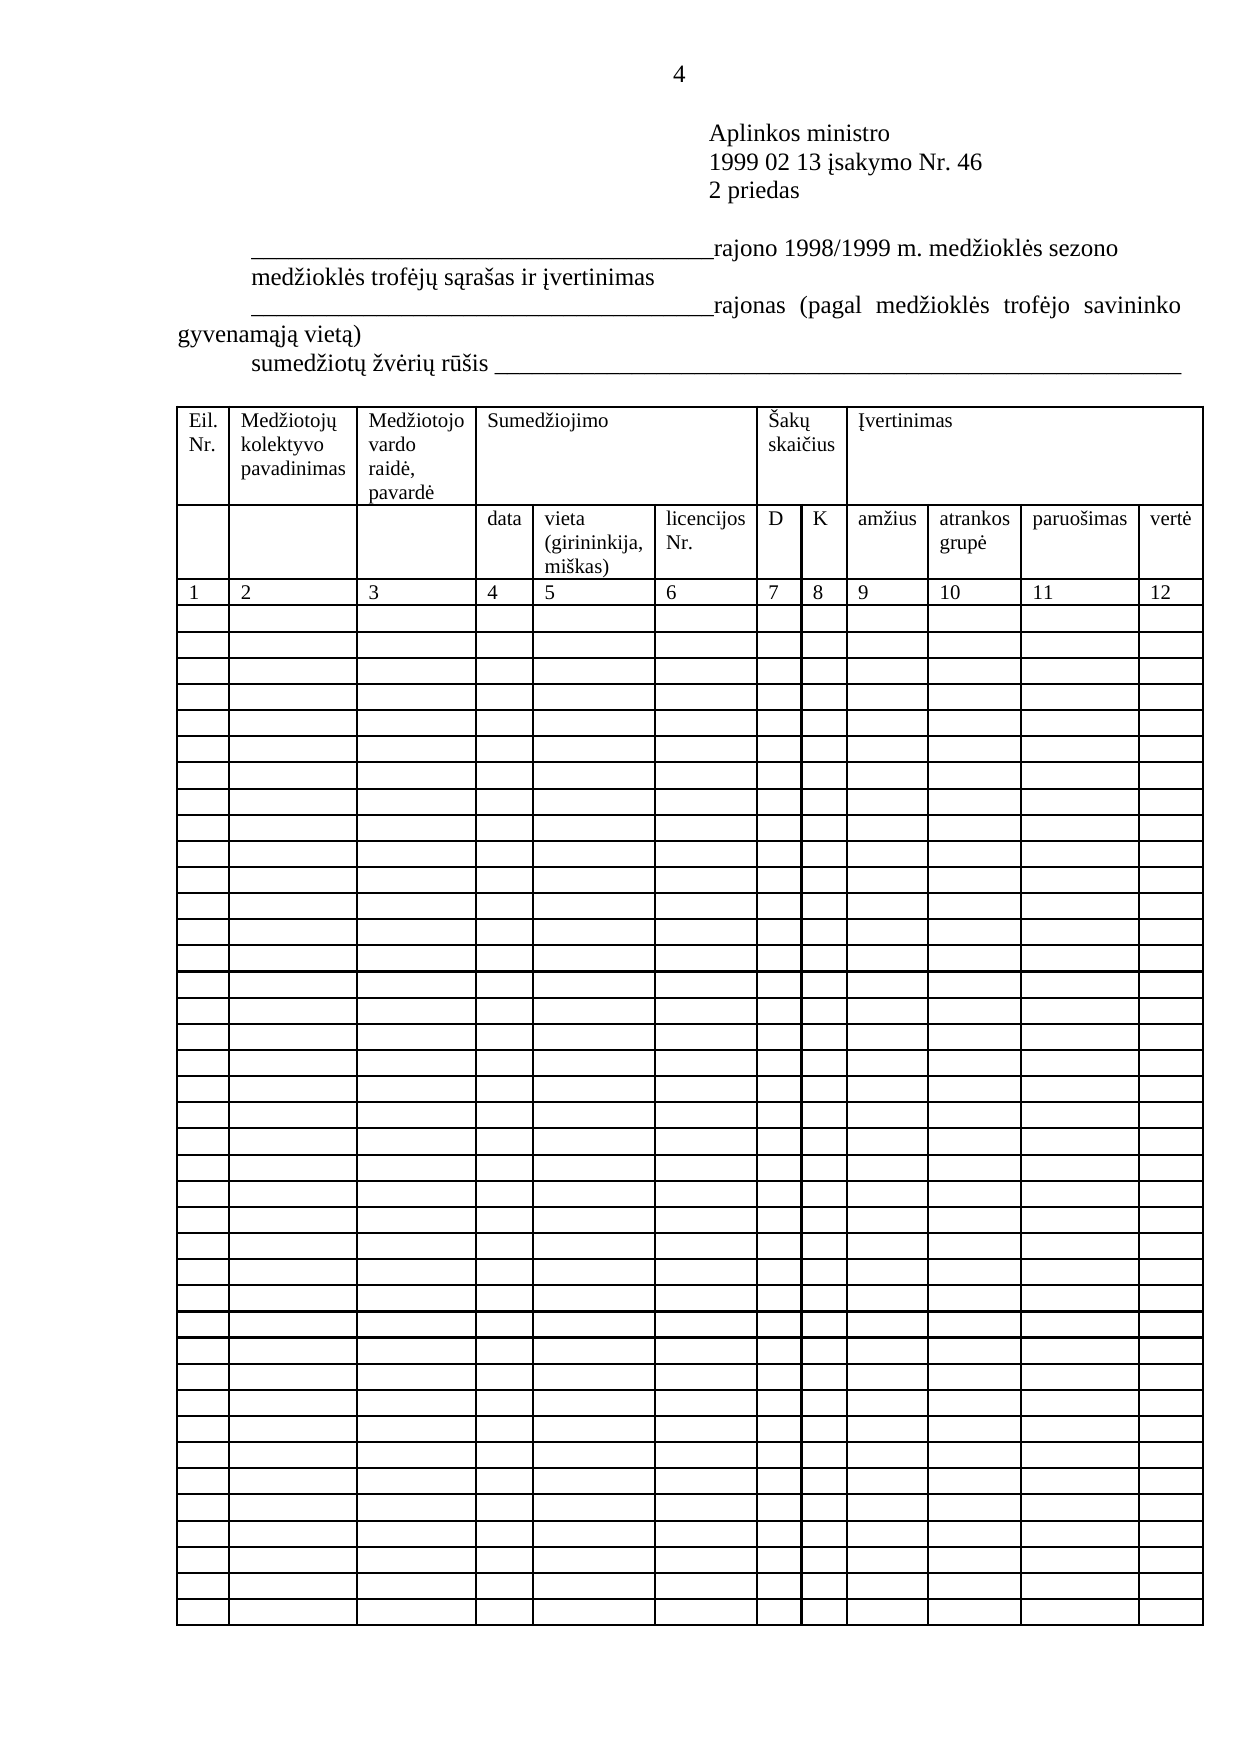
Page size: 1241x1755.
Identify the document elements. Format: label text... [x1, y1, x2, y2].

table_cell [230, 1077, 356, 1101]
table_cell [848, 1286, 927, 1310]
table_cell atrankos grupė [929, 506, 1020, 578]
table_cell [534, 606, 654, 631]
table_cell [803, 1234, 846, 1258]
table_cell [758, 1234, 800, 1258]
table_cell [848, 946, 927, 970]
table_cell [656, 1469, 756, 1493]
table_cell [848, 1051, 927, 1075]
table_cell [1140, 763, 1202, 787]
table_cell [178, 894, 228, 918]
table_cell [534, 1182, 654, 1206]
table_cell [848, 711, 927, 735]
table_cell [656, 1260, 756, 1284]
table_cell [178, 1182, 228, 1206]
table_cell [758, 1574, 800, 1598]
table_cell [758, 1051, 800, 1075]
table_cell [358, 1077, 475, 1101]
table_cell [230, 1208, 356, 1232]
table_cell [230, 606, 356, 631]
table_cell [848, 1156, 927, 1179]
table_cell [358, 1600, 475, 1624]
table_cell [230, 790, 356, 813]
table_cell [477, 763, 532, 787]
table_cell [534, 1313, 654, 1336]
table_cell [358, 1469, 475, 1493]
table_cell [929, 1574, 1020, 1598]
table_cell [534, 1156, 654, 1179]
table_cell [477, 1260, 532, 1284]
table_cell [656, 1129, 756, 1153]
table_cell [803, 1260, 846, 1284]
table_cell [803, 868, 846, 892]
table_cell [803, 1208, 846, 1232]
text _____________________________________rajonas (pagal medžioklės trofėjo savininko gyvenamąją vietą) [177, 291, 1181, 348]
table_cell [358, 711, 475, 735]
table_cell [534, 1574, 654, 1598]
table_cell [803, 842, 846, 866]
table_cell [178, 1156, 228, 1179]
table_cell [230, 1495, 356, 1519]
text 2 priedas [177, 176, 1181, 204]
table_cell [358, 1129, 475, 1153]
table_cell [656, 1208, 756, 1232]
table_cell [178, 1025, 228, 1049]
table_cell [230, 737, 356, 761]
table_cell [1140, 1077, 1202, 1101]
table_cell [1022, 1417, 1138, 1441]
table_cell [758, 1260, 800, 1284]
table_cell [178, 659, 228, 683]
table_cell [758, 1182, 800, 1206]
table_cell [178, 920, 228, 944]
table_cell [178, 842, 228, 866]
table_cell [534, 1522, 654, 1546]
table_cell [477, 1600, 532, 1624]
table_cell [758, 633, 800, 657]
table_cell K [803, 506, 846, 578]
table_cell [358, 816, 475, 840]
table_cell [1022, 1286, 1138, 1310]
table_cell [178, 1103, 228, 1127]
table_cell [230, 1548, 356, 1572]
table_cell [656, 737, 756, 761]
table_cell [656, 1548, 756, 1572]
table_cell [929, 1339, 1020, 1363]
table_cell [358, 763, 475, 787]
table_cell [803, 1522, 846, 1546]
table_cell [477, 659, 532, 683]
table_cell [1022, 606, 1138, 631]
table_cell [848, 816, 927, 840]
table_cell [848, 659, 927, 683]
table_cell [178, 506, 228, 578]
table_cell [803, 1182, 846, 1206]
table_cell [803, 659, 846, 683]
table_cell [848, 1260, 927, 1284]
table_cell [758, 816, 800, 840]
table_cell [1140, 1522, 1202, 1546]
table_cell [848, 633, 927, 657]
table_cell [803, 1548, 846, 1572]
text 1999 02 13 įsakymo Nr. 46 [177, 147, 1181, 176]
table_cell [1022, 1051, 1138, 1075]
table_cell [534, 737, 654, 761]
table_cell [803, 633, 846, 657]
table_cell [803, 946, 846, 970]
table_cell [656, 659, 756, 683]
table_cell [1022, 737, 1138, 761]
table_cell [178, 1548, 228, 1572]
table_cell [758, 1548, 800, 1572]
table_cell [1140, 1129, 1202, 1153]
table_cell [758, 1339, 800, 1363]
table_cell [929, 711, 1020, 735]
table_cell [758, 1417, 800, 1441]
table_cell [534, 868, 654, 892]
table_cell [477, 999, 532, 1023]
table_cell [178, 790, 228, 813]
table_cell [656, 999, 756, 1023]
table_cell D [758, 506, 800, 578]
table_cell [803, 1129, 846, 1153]
table_cell [848, 973, 927, 997]
table_cell [848, 868, 927, 892]
table_cell [230, 1129, 356, 1153]
table_cell [477, 1495, 532, 1519]
table_cell [1022, 973, 1138, 997]
table_cell [1140, 1103, 1202, 1127]
table_cell [1140, 659, 1202, 683]
table_cell [477, 816, 532, 840]
table_cell [848, 1469, 927, 1493]
table_header Medžiotojų kolektyvo pavadinimas [230, 408, 356, 504]
table_cell [656, 790, 756, 813]
table_cell [1140, 606, 1202, 631]
table_cell [230, 1339, 356, 1363]
table_cell [477, 1313, 532, 1336]
table_cell [1022, 1313, 1138, 1336]
table_cell [656, 685, 756, 709]
table_cell [848, 842, 927, 866]
table_header Medžiotojo vardo raidė, pavardė [358, 408, 475, 504]
table_cell [230, 1182, 356, 1206]
table_cell [477, 1522, 532, 1546]
table_cell [358, 790, 475, 813]
table_cell [477, 685, 532, 709]
table_cell [1022, 1495, 1138, 1519]
table_cell [656, 973, 756, 997]
table_cell licencijos Nr. [656, 506, 756, 578]
table_cell [758, 1208, 800, 1232]
table_cell [534, 633, 654, 657]
table_cell [477, 1443, 532, 1467]
table_cell [848, 1313, 927, 1336]
table_cell [1022, 1077, 1138, 1101]
table_cell [178, 1234, 228, 1258]
table_cell [178, 1522, 228, 1546]
table_cell [1140, 894, 1202, 918]
table_cell [1022, 1443, 1138, 1467]
table_cell [929, 1443, 1020, 1467]
table_cell [929, 1025, 1020, 1049]
table_cell [758, 1103, 800, 1127]
table_cell [848, 1548, 927, 1572]
table_cell [929, 1129, 1020, 1153]
table_cell [358, 1234, 475, 1258]
table_cell [534, 1051, 654, 1075]
table_cell [1140, 1339, 1202, 1363]
table_cell [178, 1600, 228, 1624]
table_cell [803, 1365, 846, 1389]
table_cell [534, 816, 654, 840]
table_cell [848, 1025, 927, 1049]
table_cell [803, 711, 846, 735]
table_cell [929, 1365, 1020, 1389]
table_cell [1140, 973, 1202, 997]
table_cell [230, 946, 356, 970]
table_cell [848, 1522, 927, 1546]
table_cell [848, 685, 927, 709]
table_cell [1022, 763, 1138, 787]
table_cell [656, 1443, 756, 1467]
table_cell [929, 1260, 1020, 1284]
table_cell [534, 1339, 654, 1363]
text medžioklės trofėjų sąrašas ir įvertinimas [177, 262, 1181, 291]
table_cell [230, 506, 356, 578]
table_cell [1022, 920, 1138, 944]
table_cell [534, 1495, 654, 1519]
table_cell [929, 946, 1020, 970]
table_cell [477, 790, 532, 813]
table_cell [230, 868, 356, 892]
table_cell [358, 973, 475, 997]
table_cell [848, 894, 927, 918]
table_cell [803, 1025, 846, 1049]
table_cell [758, 1443, 800, 1467]
table_cell [178, 1495, 228, 1519]
table_cell [929, 816, 1020, 840]
table_cell [758, 1156, 800, 1179]
table_cell [477, 1391, 532, 1415]
table_cell [1140, 1182, 1202, 1206]
table_cell [230, 1025, 356, 1049]
table_cell [848, 1339, 927, 1363]
table_cell [1022, 1208, 1138, 1232]
table_cell [929, 1051, 1020, 1075]
table_cell [656, 1600, 756, 1624]
table_cell [656, 1365, 756, 1389]
table_cell [1022, 999, 1138, 1023]
table_cell [803, 920, 846, 944]
table_cell [178, 1417, 228, 1441]
table_cell [803, 999, 846, 1023]
text _____________________________________rajono 1998/1999 m. medžioklės sezono [177, 233, 1181, 262]
table_cell [534, 1260, 654, 1284]
table_cell [358, 1286, 475, 1310]
table_cell [1140, 1260, 1202, 1284]
table_cell [534, 1548, 654, 1572]
table_cell [803, 894, 846, 918]
text Aplinkos ministro [177, 118, 1181, 147]
table_cell [929, 685, 1020, 709]
table_cell [1140, 1156, 1202, 1179]
table_cell [358, 606, 475, 631]
table_cell [1022, 1391, 1138, 1415]
table_cell [230, 1522, 356, 1546]
table_cell [1140, 1391, 1202, 1415]
table_cell [848, 763, 927, 787]
text sumedžiotų žvėrių rūšis [177, 348, 1181, 377]
table_cell [929, 1600, 1020, 1624]
table_cell [1140, 790, 1202, 813]
table_cell [230, 894, 356, 918]
table_cell [178, 685, 228, 709]
table_cell [477, 1365, 532, 1389]
table_cell [929, 1208, 1020, 1232]
table_cell [178, 1286, 228, 1310]
table_cell [358, 1548, 475, 1572]
table_cell [358, 633, 475, 657]
table_cell [358, 842, 475, 866]
table_cell [358, 920, 475, 944]
table_cell [758, 763, 800, 787]
table_cell [929, 1495, 1020, 1519]
table_cell [230, 763, 356, 787]
table_cell [848, 1417, 927, 1441]
table_cell [656, 763, 756, 787]
table_cell [178, 1443, 228, 1467]
table_cell [758, 659, 800, 683]
table_cell [477, 1548, 532, 1572]
table_cell [656, 894, 756, 918]
table_cell [477, 920, 532, 944]
table_cell [656, 946, 756, 970]
table_cell [803, 1103, 846, 1127]
table_cell [1022, 1574, 1138, 1598]
table_cell [929, 1548, 1020, 1572]
table_cell [803, 790, 846, 813]
table_cell [803, 685, 846, 709]
table_cell [848, 1208, 927, 1232]
table_cell [656, 1051, 756, 1075]
table_cell [534, 1443, 654, 1467]
table_cell [929, 920, 1020, 944]
table_cell [1140, 1313, 1202, 1336]
table_cell [656, 1574, 756, 1598]
table_cell [1022, 1365, 1138, 1389]
table_cell [477, 894, 532, 918]
table_cell [178, 763, 228, 787]
table_cell [230, 1365, 356, 1389]
table_header Įvertinimas [848, 408, 1202, 504]
table_cell [848, 920, 927, 944]
table_cell [656, 1234, 756, 1258]
table_cell [656, 1182, 756, 1206]
table_cell [803, 1313, 846, 1336]
table_cell [358, 1025, 475, 1049]
table_cell [534, 842, 654, 866]
table_cell [758, 1365, 800, 1389]
table_cell [656, 1025, 756, 1049]
table_cell [534, 1234, 654, 1258]
table_cell [929, 1469, 1020, 1493]
table_cell [178, 737, 228, 761]
table_cell [534, 685, 654, 709]
table_cell [803, 1495, 846, 1519]
table_cell [1140, 1286, 1202, 1310]
table_cell [230, 920, 356, 944]
table_cell [534, 1103, 654, 1127]
table_cell [178, 1339, 228, 1363]
table_cell [656, 1286, 756, 1310]
table_cell [534, 894, 654, 918]
table_cell [848, 1129, 927, 1153]
table_cell [656, 606, 756, 631]
table_cell [178, 606, 228, 631]
table_cell [1140, 1051, 1202, 1075]
table_cell [1140, 842, 1202, 866]
table_cell [758, 1469, 800, 1493]
table_cell 4 [477, 580, 532, 604]
table_cell [758, 1129, 800, 1153]
table_cell [1140, 868, 1202, 892]
table_cell [929, 1234, 1020, 1258]
table_cell [230, 973, 356, 997]
table_cell [1140, 1548, 1202, 1572]
table_cell [1022, 633, 1138, 657]
table_cell [358, 1051, 475, 1075]
table_cell [1022, 868, 1138, 892]
table_cell [178, 1260, 228, 1284]
table_cell [230, 659, 356, 683]
table_cell [477, 1339, 532, 1363]
table_cell [848, 1365, 927, 1389]
table_cell [803, 1077, 846, 1101]
table_cell [929, 842, 1020, 866]
table_cell [358, 1208, 475, 1232]
table_cell [178, 816, 228, 840]
table_cell [230, 1600, 356, 1624]
table_cell [758, 842, 800, 866]
table_cell [477, 1286, 532, 1310]
table_cell [358, 868, 475, 892]
table_cell [1022, 659, 1138, 683]
table_cell [358, 946, 475, 970]
table_cell [230, 1051, 356, 1075]
table_cell [758, 790, 800, 813]
table_cell [230, 1443, 356, 1467]
table_cell [803, 1574, 846, 1598]
table_cell [929, 606, 1020, 631]
table_cell [534, 999, 654, 1023]
table_cell [929, 1156, 1020, 1179]
table_cell [1140, 1208, 1202, 1232]
table_cell [656, 1077, 756, 1101]
table_cell [230, 1103, 356, 1127]
table_cell [230, 1286, 356, 1310]
table_cell [656, 1391, 756, 1415]
table_cell [230, 842, 356, 866]
table_cell 6 [656, 580, 756, 604]
table_cell [477, 1469, 532, 1493]
table_cell [1022, 1103, 1138, 1127]
table_cell [358, 999, 475, 1023]
table_cell [534, 1208, 654, 1232]
table_cell [758, 685, 800, 709]
table_cell [848, 1495, 927, 1519]
table_cell [1140, 1025, 1202, 1049]
table_cell [178, 1469, 228, 1493]
table_cell [1022, 790, 1138, 813]
table_cell [803, 1051, 846, 1075]
table_cell [1022, 1260, 1138, 1284]
table_cell [656, 868, 756, 892]
table_cell [929, 868, 1020, 892]
table_cell [1022, 1182, 1138, 1206]
table_cell [1022, 1025, 1138, 1049]
table_cell [656, 1417, 756, 1441]
table_cell [656, 1156, 756, 1179]
table_cell [758, 868, 800, 892]
table_cell [477, 1129, 532, 1153]
table_cell [929, 1391, 1020, 1415]
table_cell [848, 737, 927, 761]
table_cell [758, 973, 800, 997]
table_cell [358, 1417, 475, 1441]
table_cell [178, 1208, 228, 1232]
table_cell [358, 1443, 475, 1467]
table_cell [848, 1574, 927, 1598]
table_cell [358, 737, 475, 761]
table_cell [178, 1574, 228, 1598]
table_cell [1140, 999, 1202, 1023]
table_cell [803, 1286, 846, 1310]
table_cell [1140, 711, 1202, 735]
table_cell [534, 1077, 654, 1101]
table_cell [929, 1103, 1020, 1127]
table_header Šakų skaičius [758, 408, 846, 504]
table_cell [178, 711, 228, 735]
table_cell [534, 946, 654, 970]
table_header Eil. Nr. [178, 408, 228, 504]
table_cell [534, 1417, 654, 1441]
table_cell [803, 1417, 846, 1441]
table_cell [758, 606, 800, 631]
table_cell [656, 633, 756, 657]
table_cell [758, 737, 800, 761]
table_cell [1140, 633, 1202, 657]
table_cell [230, 1260, 356, 1284]
table_cell [477, 1103, 532, 1127]
table_cell [178, 946, 228, 970]
table_cell [1140, 1417, 1202, 1441]
table_cell [848, 606, 927, 631]
table_cell [758, 711, 800, 735]
table_cell [477, 842, 532, 866]
table_cell [758, 946, 800, 970]
table_cell [534, 973, 654, 997]
table_cell [358, 1365, 475, 1389]
table_cell [1022, 1522, 1138, 1546]
table_cell [230, 999, 356, 1023]
table_cell 12 [1140, 580, 1202, 604]
table_cell [1022, 1129, 1138, 1153]
table_cell [230, 1156, 356, 1179]
table_cell 11 [1022, 580, 1138, 604]
table_cell [1022, 1600, 1138, 1624]
table_cell paruošimas [1022, 506, 1138, 578]
table_cell [803, 1600, 846, 1624]
table_cell [358, 1156, 475, 1179]
table_cell [1022, 1469, 1138, 1493]
table_cell [358, 1391, 475, 1415]
table_cell [178, 1051, 228, 1075]
table_cell [358, 1574, 475, 1598]
table_cell [929, 763, 1020, 787]
table_cell [929, 1286, 1020, 1310]
table_cell [534, 790, 654, 813]
table_cell [358, 506, 475, 578]
table_cell [1022, 1234, 1138, 1258]
table_cell [1022, 1339, 1138, 1363]
table_cell [758, 1313, 800, 1336]
table_cell [758, 1286, 800, 1310]
table_cell [230, 1574, 356, 1598]
table_cell [758, 1391, 800, 1415]
table_cell [803, 606, 846, 631]
table_cell [929, 633, 1020, 657]
table_cell [178, 999, 228, 1023]
table_cell [1140, 816, 1202, 840]
table_cell [1140, 1600, 1202, 1624]
table_cell [656, 1522, 756, 1546]
table_cell [1022, 1548, 1138, 1572]
table_cell [477, 1077, 532, 1101]
table_cell [1140, 946, 1202, 970]
table_cell [534, 1469, 654, 1493]
table_cell [358, 1103, 475, 1127]
table_cell [358, 894, 475, 918]
table_cell [656, 816, 756, 840]
table_cell [929, 737, 1020, 761]
table_cell 3 [358, 580, 475, 604]
table_cell [803, 1339, 846, 1363]
table_cell [230, 685, 356, 709]
table_cell [477, 737, 532, 761]
table_cell vertė [1140, 506, 1202, 578]
table_cell [929, 894, 1020, 918]
table_cell [848, 790, 927, 813]
table_cell [178, 868, 228, 892]
table_cell [358, 685, 475, 709]
table_cell [477, 1234, 532, 1258]
table_cell [758, 1495, 800, 1519]
table_cell [1022, 1156, 1138, 1179]
table_cell [178, 1313, 228, 1336]
table_cell [848, 1391, 927, 1415]
table_cell [477, 1025, 532, 1049]
table_cell [848, 1443, 927, 1467]
table_cell [477, 1051, 532, 1075]
table_cell [803, 737, 846, 761]
table_cell [477, 606, 532, 631]
table_cell [1140, 1234, 1202, 1258]
table_cell [803, 1156, 846, 1179]
table_cell [358, 1495, 475, 1519]
table_cell [803, 973, 846, 997]
table_cell [803, 1391, 846, 1415]
table_cell [477, 711, 532, 735]
table_cell 8 [803, 580, 846, 604]
table_cell [534, 763, 654, 787]
table_cell [758, 920, 800, 944]
table_cell [230, 1391, 356, 1415]
table_cell [803, 816, 846, 840]
table_cell [230, 1417, 356, 1441]
table_cell vieta (girininkija, miškas) [534, 506, 654, 578]
table_cell [929, 659, 1020, 683]
table_cell [534, 1286, 654, 1310]
table_cell [230, 1234, 356, 1258]
table_cell [178, 1077, 228, 1101]
table_cell [477, 1208, 532, 1232]
table_cell [358, 1522, 475, 1546]
table_cell 7 [758, 580, 800, 604]
table_cell [477, 1574, 532, 1598]
table_cell [656, 842, 756, 866]
table_cell 10 [929, 580, 1020, 604]
table_cell [1022, 816, 1138, 840]
table_cell [230, 711, 356, 735]
table_cell data [477, 506, 532, 578]
table_cell [477, 868, 532, 892]
table_cell [358, 1260, 475, 1284]
table_cell [230, 1469, 356, 1493]
table_cell [358, 1313, 475, 1336]
table_cell [178, 1391, 228, 1415]
table_cell [178, 1365, 228, 1389]
table_cell [178, 973, 228, 997]
table_cell [929, 1522, 1020, 1546]
table_cell [477, 1156, 532, 1179]
table_cell [1022, 946, 1138, 970]
table_cell [1022, 711, 1138, 735]
table_cell [656, 920, 756, 944]
table_cell [1140, 1495, 1202, 1519]
table_cell [178, 1129, 228, 1153]
table_cell [230, 816, 356, 840]
table_cell [534, 1025, 654, 1049]
table_cell [534, 711, 654, 735]
table_cell [758, 999, 800, 1023]
table_header Sumedžiojimo [477, 408, 756, 504]
table_cell [758, 1025, 800, 1049]
table_cell [1140, 1574, 1202, 1598]
table_cell [758, 1077, 800, 1101]
table_cell [803, 1443, 846, 1467]
table_cell [803, 763, 846, 787]
table_cell amžius [848, 506, 927, 578]
table_cell [358, 1339, 475, 1363]
table_cell [803, 1469, 846, 1493]
table_cell [1140, 685, 1202, 709]
table_cell [758, 1522, 800, 1546]
table_cell [929, 790, 1020, 813]
table_cell [534, 1391, 654, 1415]
table_cell [477, 973, 532, 997]
table_cell [848, 999, 927, 1023]
table_cell [534, 1600, 654, 1624]
table_cell [929, 1077, 1020, 1101]
table_cell [1140, 1443, 1202, 1467]
table_cell 9 [848, 580, 927, 604]
table_cell [358, 659, 475, 683]
table_cell [230, 633, 356, 657]
table_cell [656, 1313, 756, 1336]
table_cell [534, 1129, 654, 1153]
table_cell 1 [178, 580, 228, 604]
table_cell [848, 1182, 927, 1206]
table_cell [477, 1182, 532, 1206]
table_cell [477, 946, 532, 970]
table_cell [656, 1339, 756, 1363]
table_cell [929, 1182, 1020, 1206]
table_cell [656, 711, 756, 735]
table_cell [848, 1600, 927, 1624]
table_cell [758, 894, 800, 918]
table_cell [1022, 894, 1138, 918]
table_cell [656, 1495, 756, 1519]
table_cell [1140, 1365, 1202, 1389]
table_cell [230, 1313, 356, 1336]
table_cell [848, 1234, 927, 1258]
table_cell [534, 920, 654, 944]
table_cell [929, 1417, 1020, 1441]
table_cell [477, 1417, 532, 1441]
table_cell [477, 633, 532, 657]
table_cell [758, 1600, 800, 1624]
table_cell [848, 1077, 927, 1101]
table_cell 2 [230, 580, 356, 604]
table_cell [1140, 920, 1202, 944]
table_cell [534, 659, 654, 683]
table_cell [1140, 737, 1202, 761]
table_cell [1022, 842, 1138, 866]
table_cell [656, 1103, 756, 1127]
table_cell [534, 1365, 654, 1389]
table_cell [178, 633, 228, 657]
table_cell [929, 973, 1020, 997]
table_cell [929, 1313, 1020, 1336]
table_cell [848, 1103, 927, 1127]
table_cell [929, 999, 1020, 1023]
table_cell [1140, 1469, 1202, 1493]
table_cell [358, 1182, 475, 1206]
table_cell 5 [534, 580, 654, 604]
table_cell [1022, 685, 1138, 709]
